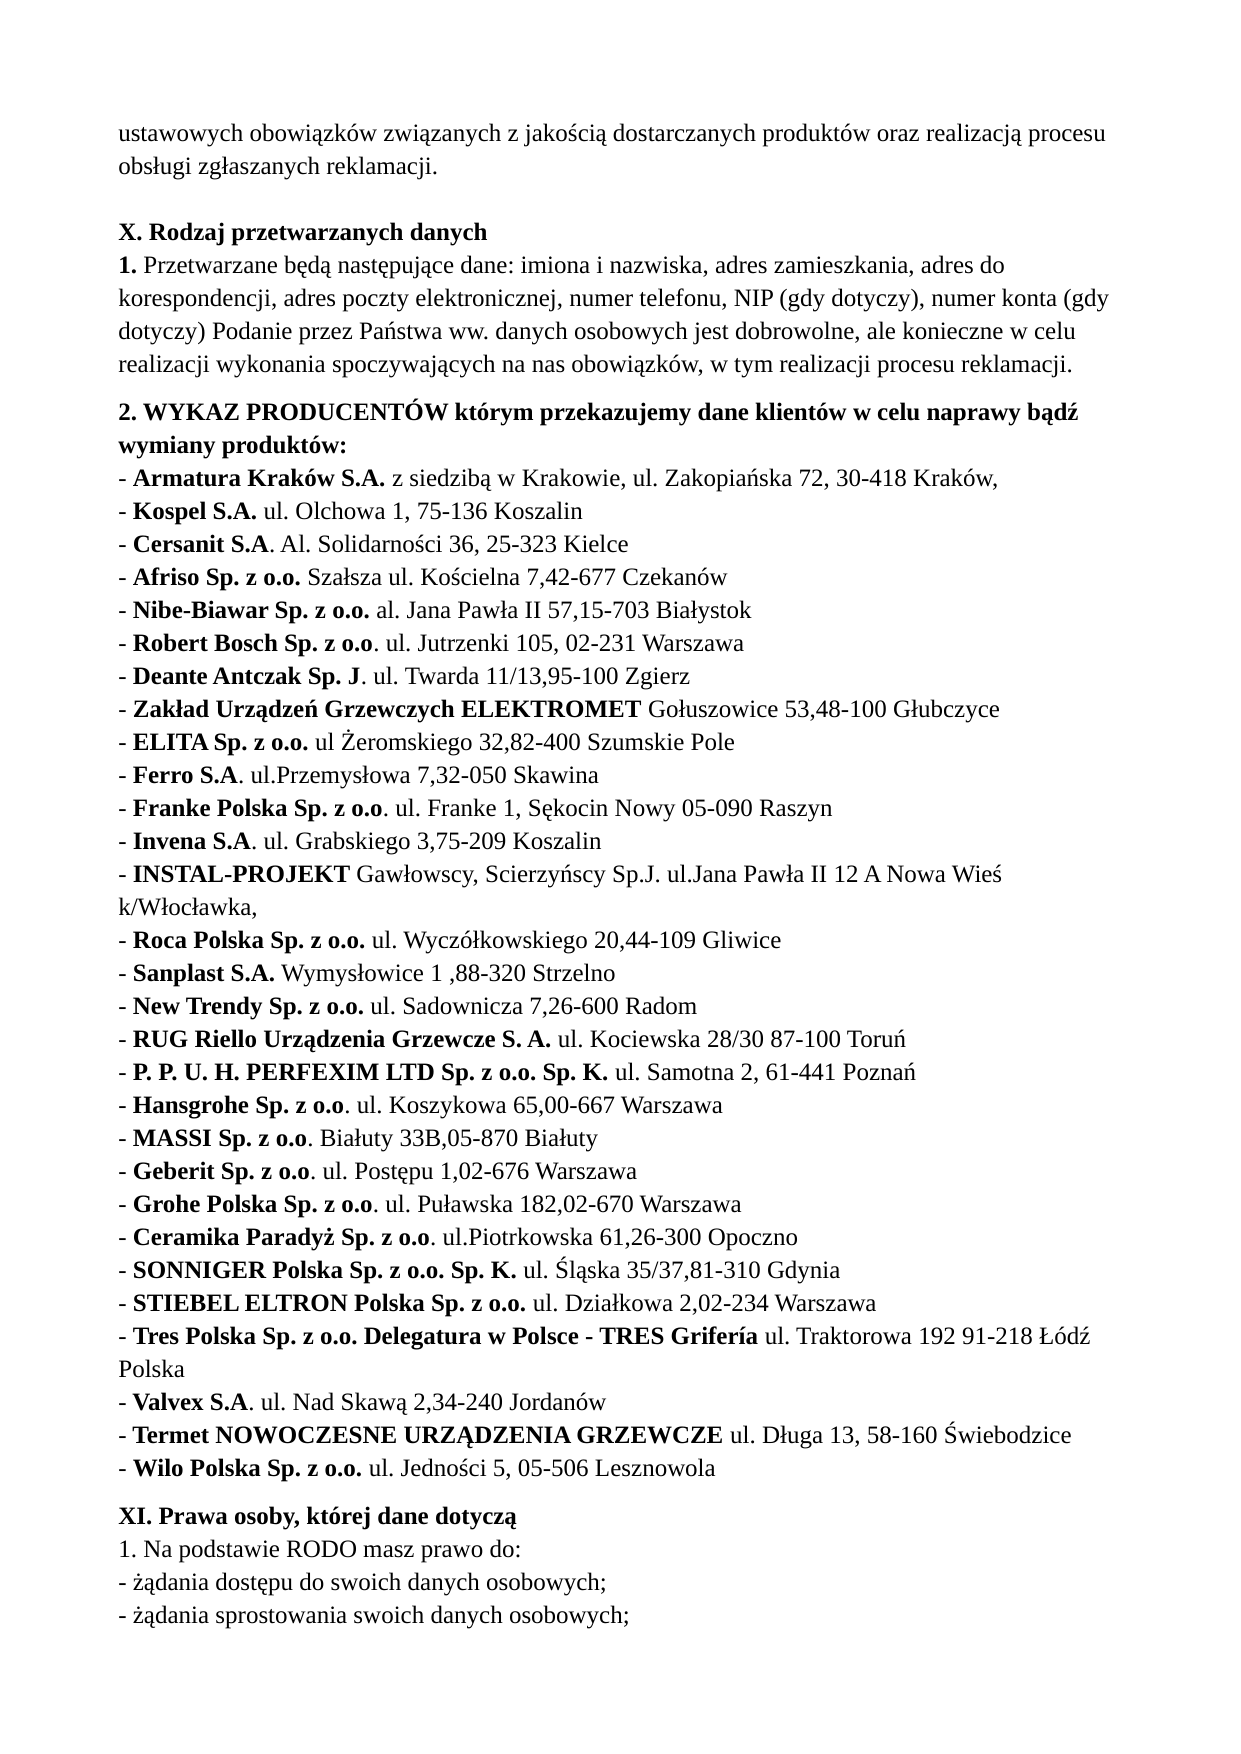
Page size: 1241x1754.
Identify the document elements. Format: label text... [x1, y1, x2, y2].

text 2. WYKAZ PRODUCENTÓW którym przekazujemy dane klientów w celu naprawy bądź wymiany produktów: - Armatura Kraków S.A. z siedzibą w Krakowie, ul. Zakopiańska 72, 30-418 Kraków, - Kospel S.A. ul. Olchowa 1, 75-136 Koszalin - Cersanit S.A. Al. Solidarności 36, 25-323 Kielce - Afriso Sp. z o.o. Szałsza ul. Kościelna 7,42-677 Czekanów - Nibe-Biawar Sp. z o.o. al. Jana Pawła II 57,15-703 Białystok - Robert Bosch Sp. z o.o. ul. Jutrzenki 105, 02-231 Warszawa - Deante Antczak Sp. J. ul. Twarda 11/13,95-100 Zgierz - Zakład Urządzeń Grzewczych ELEKTROMET Gołuszowice 53,48-100 Głubczyce - ELITA Sp. z o.o. ul Żeromskiego 32,82-400 Szumskie Pole - Ferro S.A. ul.Przemysłowa 7,32-050 Skawina - Franke Polska Sp. z o.o. ul. Franke 1, Sękocin Nowy 05-090 Raszyn - Invena S.A. ul. Grabskiego 3,75-209 Koszalin - INSTAL-PROJEKT Gawłowscy, Scierzyńscy Sp.J. ul.Jana Pawła II 12 A Nowa Wieś k/Włocławka, - Roca Polska Sp. z o.o. ul. Wyczółkowskiego 20,44-109 Gliwice - Sanplast S.A. Wymysłowice 1 ,88-320 Strzelno - New Trendy Sp. z o.o. ul. Sadownicza 7,26-600 Radom - RUG Riello Urządzenia Grzewcze S. A. ul. Kociewska 28/30 87-100 Toruń - P. P. U. H. PERFEXIM LTD Sp. z o.o. Sp. K. ul. Samotna 2, 61-441 Poznań - Hansgrohe Sp. z o.o. ul. Koszykowa 65,00-667 Warszawa - MASSI Sp. z o.o. Białuty 33B,05-870 Białuty - Geberit Sp. z o.o. ul. Postępu 1,02-676 Warszawa - Grohe Polska Sp. z o.o. ul. Puławska 182,02-670 Warszawa - Ceramika Paradyż Sp. z o.o. ul.Piotrkowska 61,26-300 Opoczno - SONNIGER Polska Sp. z o.o. Sp. K. ul. Śląska 35/37,81-310 Gdynia - STIEBEL ELTRON Polska Sp. z o.o. ul. Działkowa 2,02-234 Warszawa - Tres Polska Sp. z o.o. Delegatura w Polsce - TRES Grifería ul. Traktorowa 192 91-218 Łódź Polska - Valvex S.A. ul. Nad Skawą 2,34-240 Jordanów - Termet NOWOCZESNE URZĄDZENIA GRZEWCZE ul. Długa 13, 58-160 Świebodzice - Wilo Polska Sp. z o.o. ul. Jedności 5, 05-506 Lesznowola [118, 397, 1122, 1482]
text ustawowych obowiązków związanych z jakością dostarczanych produktów oraz realizacją procesu obsługi zgłaszanych reklamacji. X. Rodzaj przetwarzanych danych 1. Przetwarzane będą następujące dane: imiona i nazwiska, adres zamieszkania, adres do korespondencji, adres poczty elektronicznej, numer telefonu, NIP (gdy dotyczy), numer konta (gdy dotyczy) Podanie przez Państwa ww. danych osobowych jest dobrowolne, ale konieczne w celu realizacji wykonania spoczywających na nas obowiązków, w tym realizacji procesu reklamacji. [118, 118, 1122, 378]
text XI. Prawa osoby, której dane dotyczą 1. Na podstawie RODO masz prawo do: - żądania dostępu do swoich danych osobowych; - żądania sprostowania swoich danych osobowych; [118, 1501, 1122, 1629]
